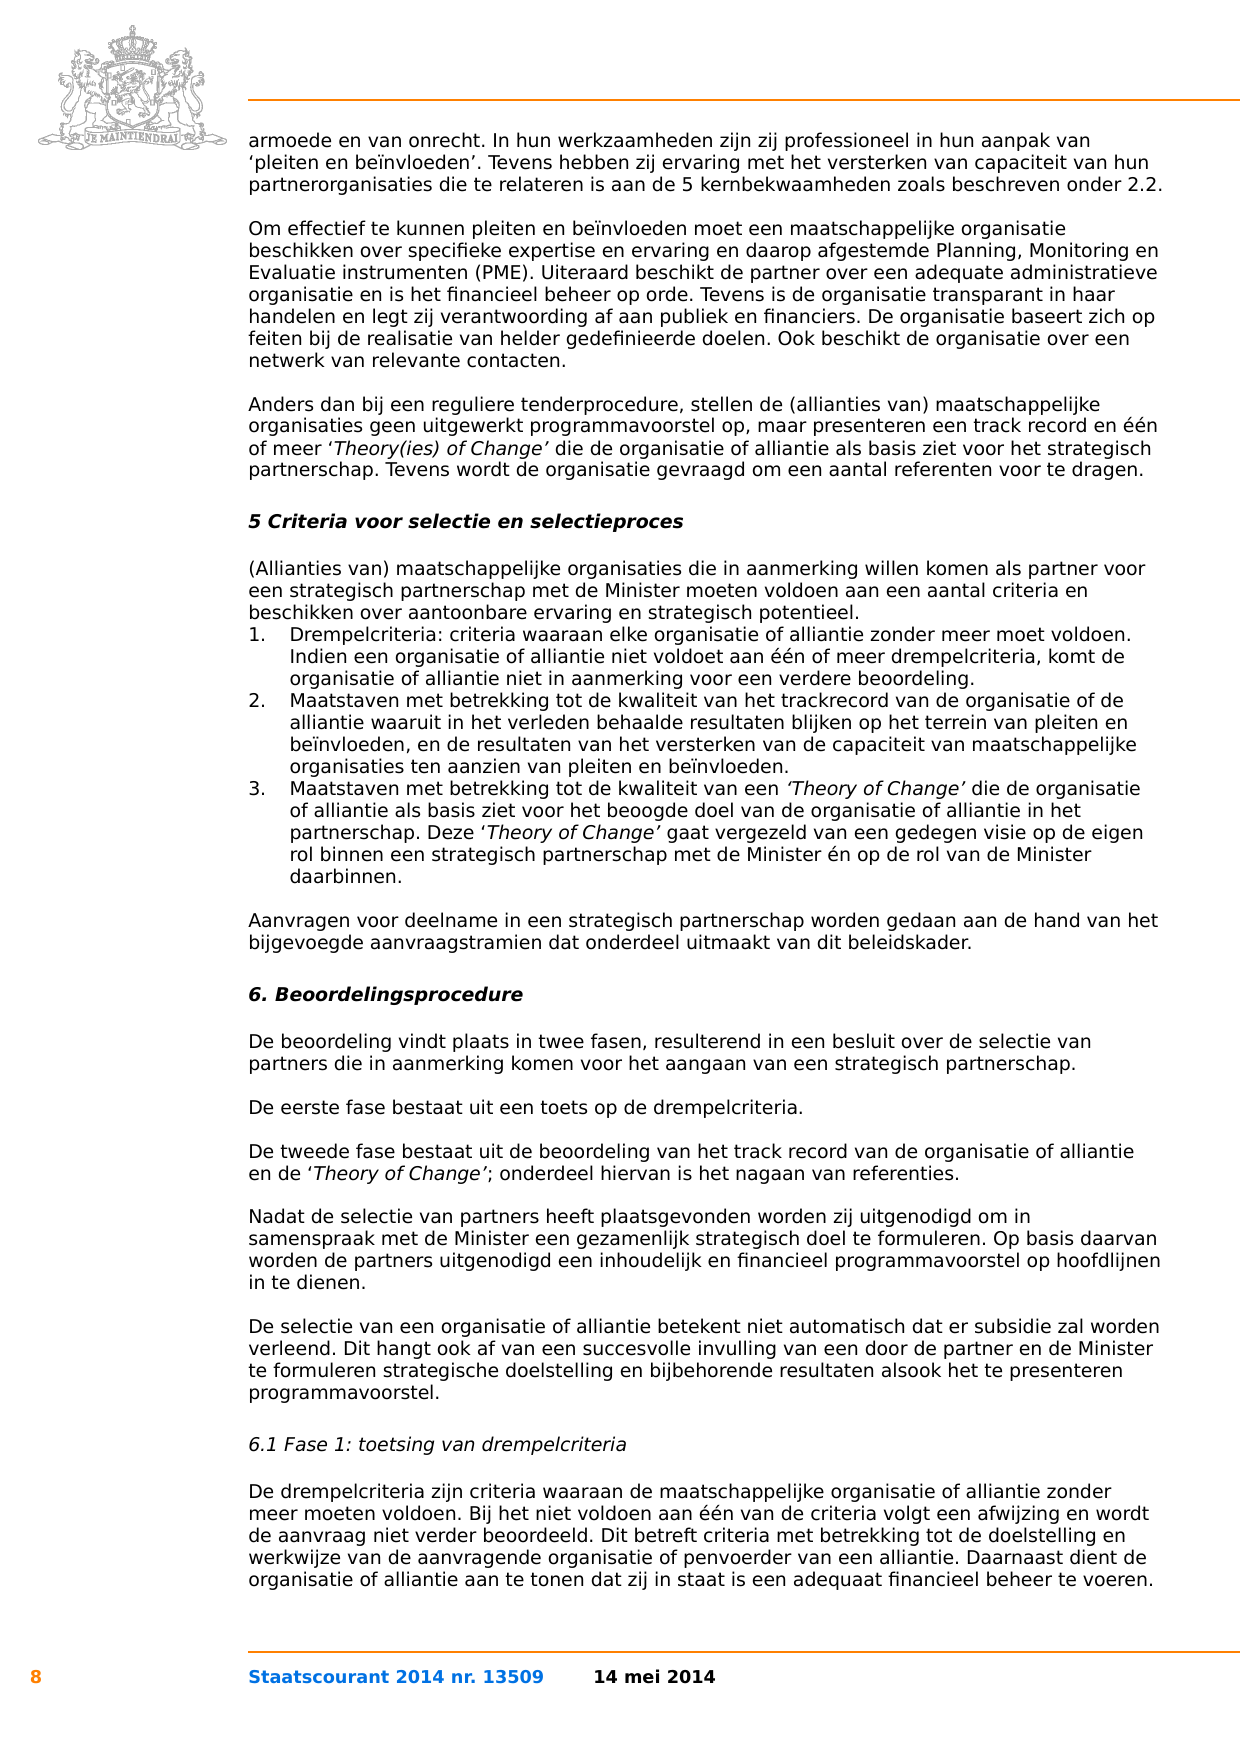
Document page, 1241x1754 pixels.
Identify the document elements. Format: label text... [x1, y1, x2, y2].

subtitle 5 Criteria voor selectie en selectieproces [248, 511, 1163, 533]
text De selectie van een organisatie of alliantie betekent niet automatisch dat er subsidie zal worden verleend. Dit hangt ook af van een succesvolle invulling van een door de partner en de Minister te formuleren strategische doelstelling en bijbehorende resultaten alsook het te presenteren programmavoorstel. [248, 1316, 1163, 1404]
text Anders dan bij een reguliere tenderprocedure, stellen de (allianties van) maatschappelijke organisaties geen uitgewerkt programmavoorstel op, maar presenteren een track record en één of meer ‘Theory(ies) of Change’ die de organisatie of alliantie als basis ziet voor het strategisch partnerschap. Tevens wordt de organisatie gevraagd om een aantal referenten voor te dragen. [248, 393, 1163, 481]
text Om effectief te kunnen pleiten en beïnvloeden moet een maatschappelijke organisatie beschikken over specifieke expertise en ervaring en daarop afgestemde Planning, Monitoring en Evaluatie instrumenten (PME). Uiteraard beschikt de partner over een adequate administratieve organisatie en is het financieel beheer op orde. Tevens is de organisatie transparant in haar handelen en legt zij verantwoording af aan publiek en financiers. De organisatie baseert zich op feiten bij de realisatie van helder gedefinieerde doelen. Ook beschikt de organisatie over een netwerk van relevante contacten. [248, 218, 1163, 372]
text 2. Maatstaven met betrekking tot de kwaliteit van het trackrecord van de organisatie of de alliantie waaruit in het verleden behaalde resultaten blijken op het terrein van pleiten en beïnvloeden, en de resultaten van het versterken van de capaciteit van maatschappelijke organisaties ten aanzien van pleiten en beïnvloeden. [248, 690, 1163, 778]
text armoede en van onrecht. In hun werkzaamheden zijn zij professioneel in hun aanpak van ‘pleiten en beïnvloeden’. Tevens hebben zij ervaring met het versterken van capaciteit van hun partnerorganisaties die te relateren is aan de 5 kernbekwaamheden zoals beschreven onder 2.2. [248, 130, 1163, 196]
text De beoordeling vindt plaats in twee fasen, resulterend in een besluit over de selectie van partners die in aanmerking komen voor het aangaan van een strategisch partnerschap. [248, 1031, 1163, 1075]
text De drempelcriteria zijn criteria waaraan de maatschappelijke organisatie of alliantie zonder meer moeten voldoen. Bij het niet voldoen aan één van de criteria volgt een afwijzing en wordt de aanvraag niet verder beoordeeld. Dit betreft criteria met betrekking tot de doelstelling en werkwijze van de aanvragende organisatie of penvoerder van een alliantie. Daarnaast dient de organisatie of alliantie aan te tonen dat zij in staat is een adequaat financieel beheer te voeren. [248, 1481, 1163, 1591]
picture [38, 25, 227, 150]
text De tweede fase bestaat uit de beoordeling van het track record van de organisatie of alliantie en de ‘Theory of Change’; onderdeel hiervan is het nagaan van referenties. [248, 1141, 1163, 1184]
subtitle 6.1 Fase 1: toetsing van drempelcriteria [248, 1434, 1163, 1456]
text Aanvragen voor deelname in een strategisch partnerschap worden gedaan aan de hand van het bijgevoegde aanvraagstramien dat onderdeel uitmaakt van dit beleidskader. [248, 910, 1163, 954]
text De eerste fase bestaat uit een toets op de drempelcriteria. [248, 1097, 1163, 1119]
text Nadat de selectie van partners heeft plaatsgevonden worden zij uitgenodigd om in samenspraak met de Minister een gezamenlijk strategisch doel te formuleren. Op basis daarvan worden de partners uitgenodigd een inhoudelijk en financieel programmavoorstel op hoofdlijnen in te dienen. [248, 1206, 1163, 1294]
text (Allianties van) maatschappelijke organisaties die in aanmerking willen komen als partner voor een strategisch partnerschap met de Minister moeten voldoen aan een aantal criteria en beschikken over aantoonbare ervaring en strategisch potentieel. [248, 558, 1163, 624]
subtitle 6. Beoordelingsprocedure [248, 984, 1163, 1006]
text 1. Drempelcriteria: criteria waaraan elke organisatie of alliantie zonder meer moet voldoen. Indien een organisatie of alliantie niet voldoet aan één of meer drempelcriteria, komt de organisatie of alliantie niet in aanmerking voor een verdere beoordeling. [248, 624, 1163, 690]
text 3. Maatstaven met betrekking tot de kwaliteit van een ‘Theory of Change’ die de organisatie of alliantie als basis ziet voor het beoogde doel van de organisatie of alliantie in het partnerschap. Deze ‘Theory of Change’ gaat vergezeld van een gedegen visie op de eigen rol binnen een strategisch partnerschap met de Minister én op de rol van de Minister daarbinnen. [248, 778, 1163, 888]
